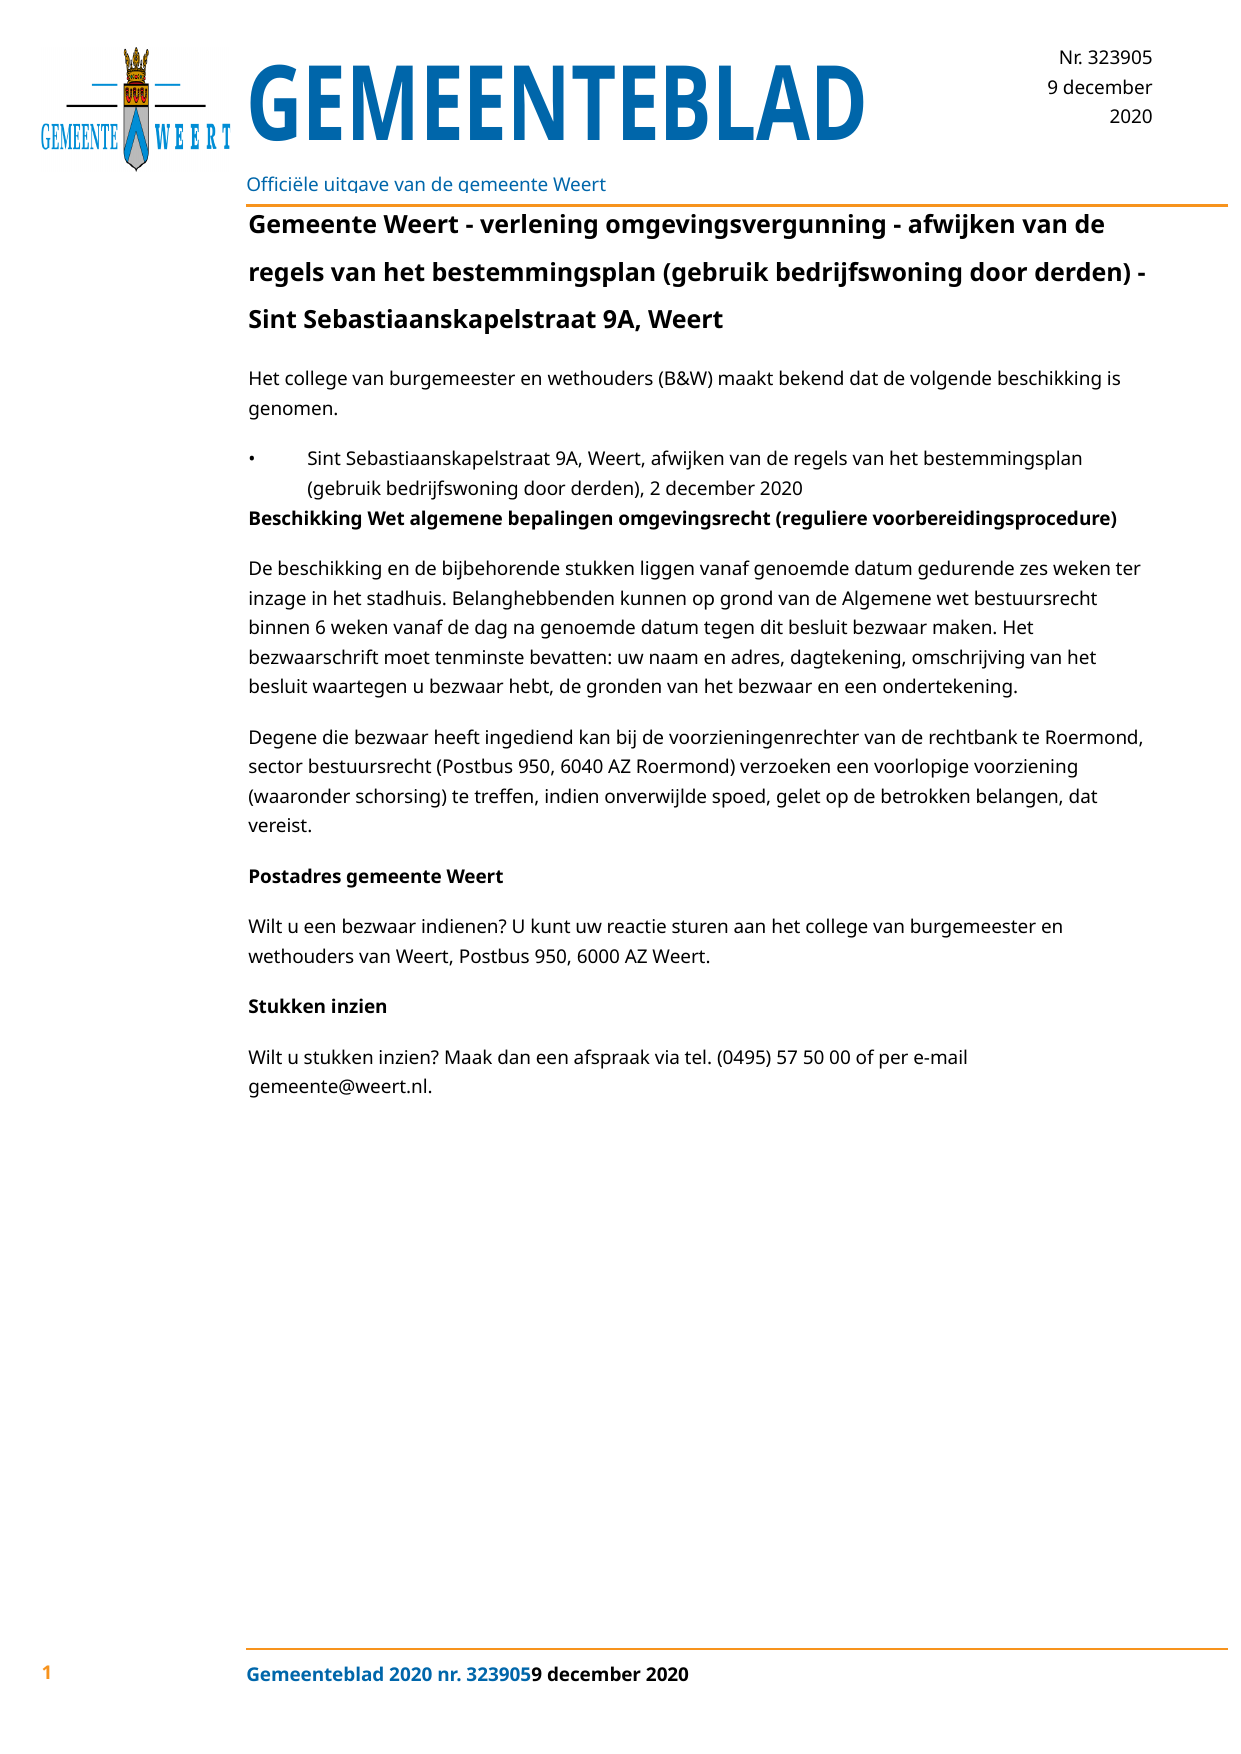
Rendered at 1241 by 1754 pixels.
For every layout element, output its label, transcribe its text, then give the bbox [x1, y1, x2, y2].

text Wilt u een bezwaar indienen? U kunt uw reactie sturen aan het college van burgemeester en wethouders van Weert, Postbus 950, 6000 AZ Weert. [248, 913, 1152, 969]
text Degene die bezwaar heeft ingediend kan bij de voorzieningenrechter van de rechtbank te Roermond, sector bestuursrecht (Postbus 950, 6040 AZ Roermond) verzoeken een voorlopige voorziening (waaronder schorsing) te treffen, indien onverwijlde spoed, gelet op de betrokken belangen, dat vereist. [248, 724, 1152, 838]
text Gemeente Weert - verlening omgevingsvergunning - afwijken van de regels van het bestemmingsplan (gebruik bedrijfswoning door derden) - Sint Sebastiaanskapelstraat 9A, Weert [248, 207, 1152, 336]
picture [41, 47, 231, 172]
text Stukken inzien [248, 993, 1152, 1019]
text Postadres gemeente Weert [248, 863, 1152, 889]
text Het college van burgemeester en wethouders (B&W) maakt bekend dat de volgende beschikking is genomen. [248, 366, 1152, 421]
text Beschikking Wet algemene bepalingen omgevingsrecht (reguliere voorbereidingsprocedure) [248, 505, 1152, 530]
list Sint Sebastiaanskapelstraat 9A, Weert, afwijken van de regels van het bestemmingsplan (gebruik bedrijfswoning door derden), 2 december 2020 [248, 446, 1152, 501]
text De beschikking en de bijbehorende stukken liggen vanaf genoemde datum gedurende zes weken ter inzage in het stadhuis. Belanghebbenden kunnen op grond van de Algemene wet bestuursrecht binnen 6 weken vanaf de dag na genoemde datum tegen dit besluit bezwaar maken. Het bezwaarschrift moet tenminste bevatten: uw naam en adres, dagtekening, omschrijving van het besluit waartegen u bezwaar hebt, de gronden van het bezwaar en een ondertekening. [248, 555, 1152, 699]
text Wilt u stukken inzien? Maak dan een afspraak via tel. (0495) 57 50 00 of per e-mail gemeente@weert.nl. [248, 1044, 1152, 1099]
